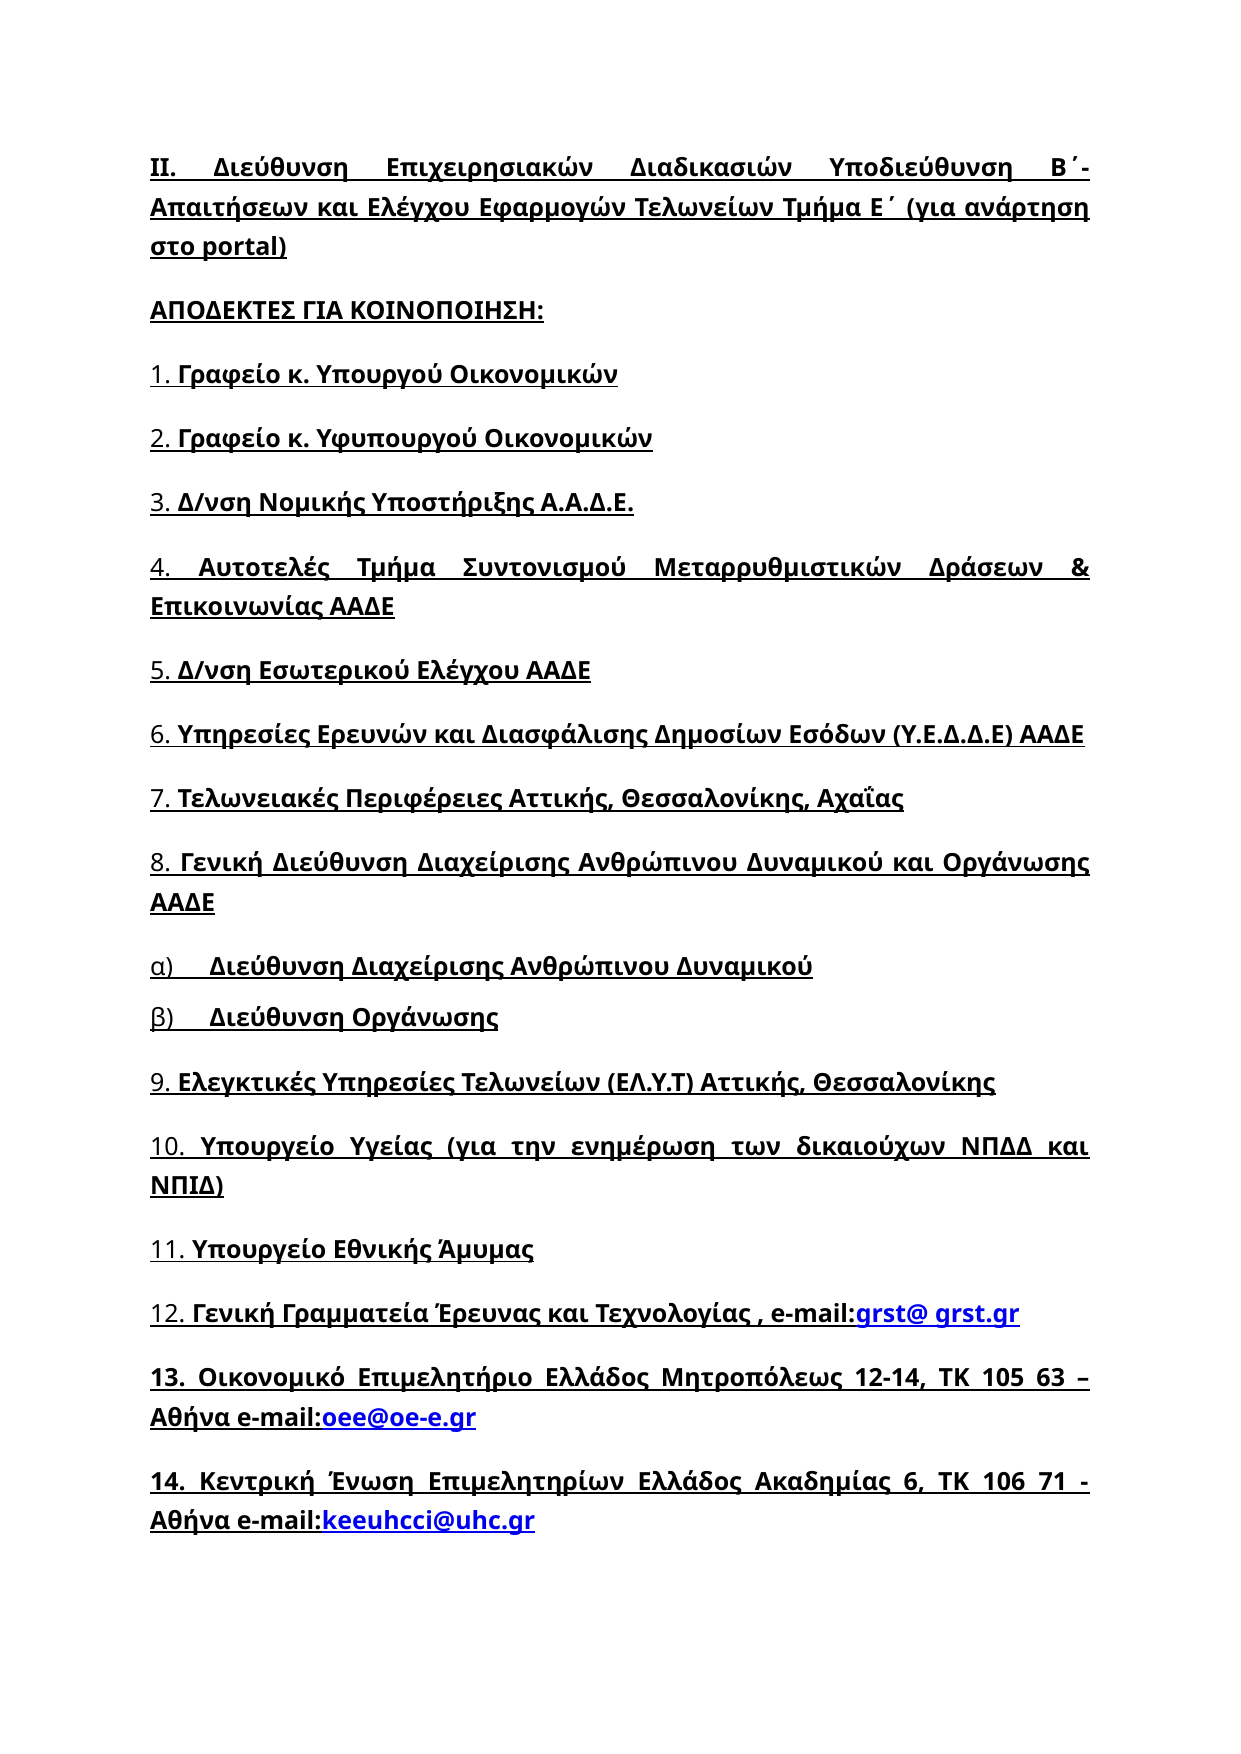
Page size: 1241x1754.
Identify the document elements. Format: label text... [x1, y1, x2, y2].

text 1. Γραφείο κ. Υπουργού Οικονομικών [150, 357, 1090, 391]
text 13. Οικονομικό Επιμελητήριο Ελλάδος Μητροπόλεως 12-14, ΤΚ 105 63 – [150, 1360, 1090, 1389]
text 7. Τελωνειακές Περιφέρειες Αττικής, Θεσσαλονίκης, Αχαΐας [150, 781, 1090, 815]
text 14. Κεντρική Ένωση Επιμελητηρίων Ελλάδος Ακαδημίας 6, TK 106 71 [150, 1463, 1090, 1492]
text 6. Υπηρεσίες Ερευνών και Διασφάλισης Δημοσίων Εσόδων (Υ.Ε.Δ.Δ.Ε) ΑΑΔΕ [150, 717, 1090, 751]
text ΝΠΙΔ) [150, 1159, 1090, 1202]
text 9. Ελεγκτικές Υπηρεσίες Τελωνείων (ΕΛ.Υ.Τ) Αττικής, Θεσσαλονίκης [150, 1064, 1090, 1098]
text 4. Αυτοτελές Τμήμα Συντονισμού Μεταρρυθμιστικών Δράσεων & [150, 549, 1090, 578]
text 3. Δ/νση Νομικής Υποστήριξης Α.Α.Δ.Ε. [150, 485, 1090, 519]
list α) Διεύθυνση Διαχείρισης Ανθρώπινου Δυναμικού [150, 948, 1090, 982]
text 10. Υπουργείο Υγείας (για την ενημέρωση των δικαιούχων ΝΠΔΔ και [150, 1128, 1090, 1157]
text ΑΠΟΔΕΚΤΕΣ ΓΙΑ ΚΟΙΝΟΠΟΙΗΣΗ: [150, 292, 1090, 327]
text 11. Υπουργείο Εθνικής Άμυμας [150, 1232, 1090, 1266]
list β) Διεύθυνση Οργάνωσης [150, 1000, 1090, 1034]
text Αθήνα e-mail:oee@oe-e.gr [150, 1391, 1090, 1433]
text στο portal) [150, 220, 1090, 262]
text - Αθήνα e-mail:keeuhcci@uhc.gr [150, 1494, 1090, 1537]
text 5. Δ/νση Εσωτερικού Ελέγχου ΑΑΔΕ [150, 652, 1090, 687]
text Επικοινωνίας ΑΑΔΕ [150, 580, 1090, 622]
text 8. Γενική Διεύθυνση Διαχείρισης Ανθρώπινου Δυναμικού και Οργάνωσης [150, 845, 1090, 874]
text 12. Γενική Γραμματεία Έρευνας και Τεχνολογίας , e-mail:grst@ grst.gr [150, 1296, 1090, 1330]
text 2. Γραφείο κ. Υφυπουργού Οικονομικών [150, 421, 1090, 455]
text ΑΑΔΕ [150, 876, 1090, 918]
text ΙΙ. Διεύθυνση Επιχειρησιακών Διαδικασιών Υποδιεύθυνση Β΄- [150, 150, 1090, 179]
text Απαιτήσεων και Ελέγχου Εφαρμογών Τελωνείων Τμήμα Ε΄ (για ανάρτηση [150, 181, 1090, 218]
